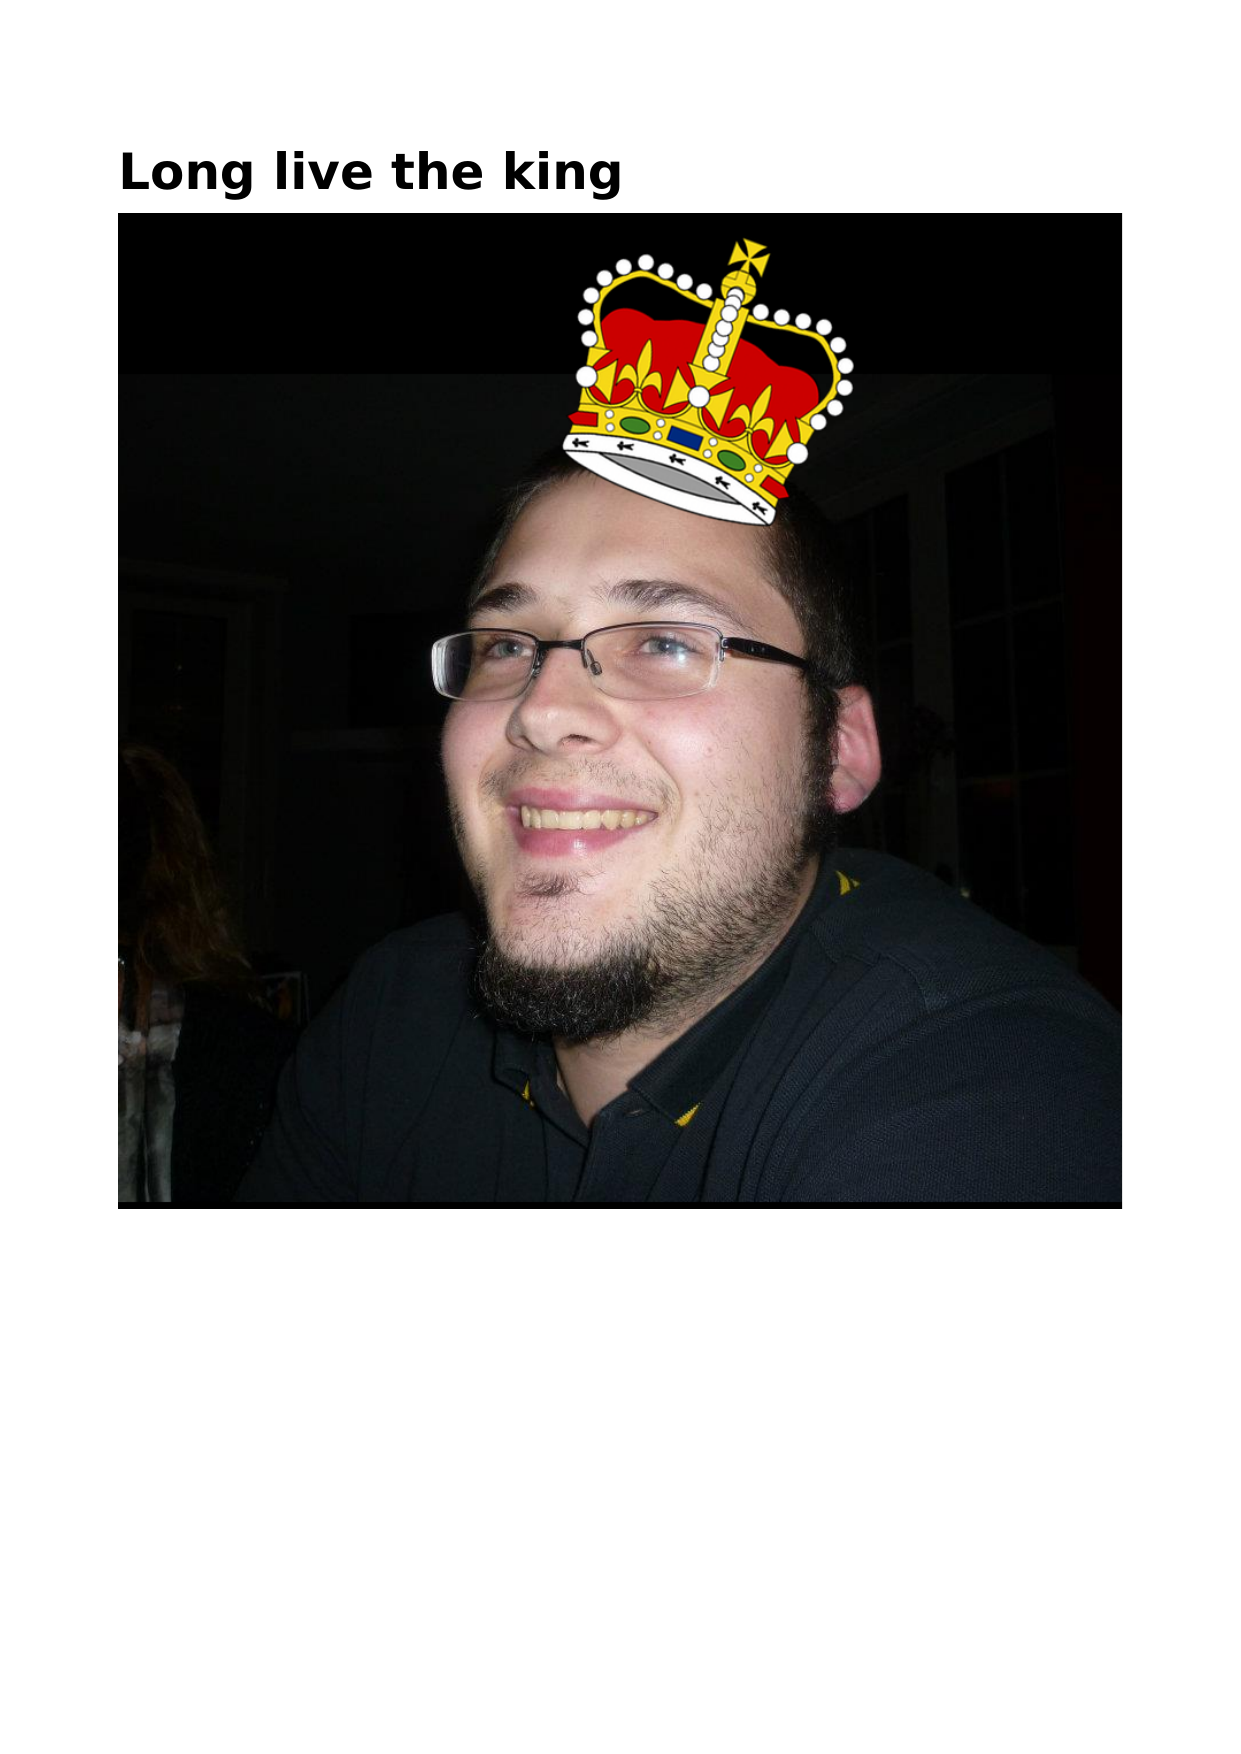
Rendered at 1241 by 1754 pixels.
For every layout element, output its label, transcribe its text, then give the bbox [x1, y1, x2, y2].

picture [118, 213, 1123, 1209]
subtitle Long live the king [118, 143, 1122, 201]
